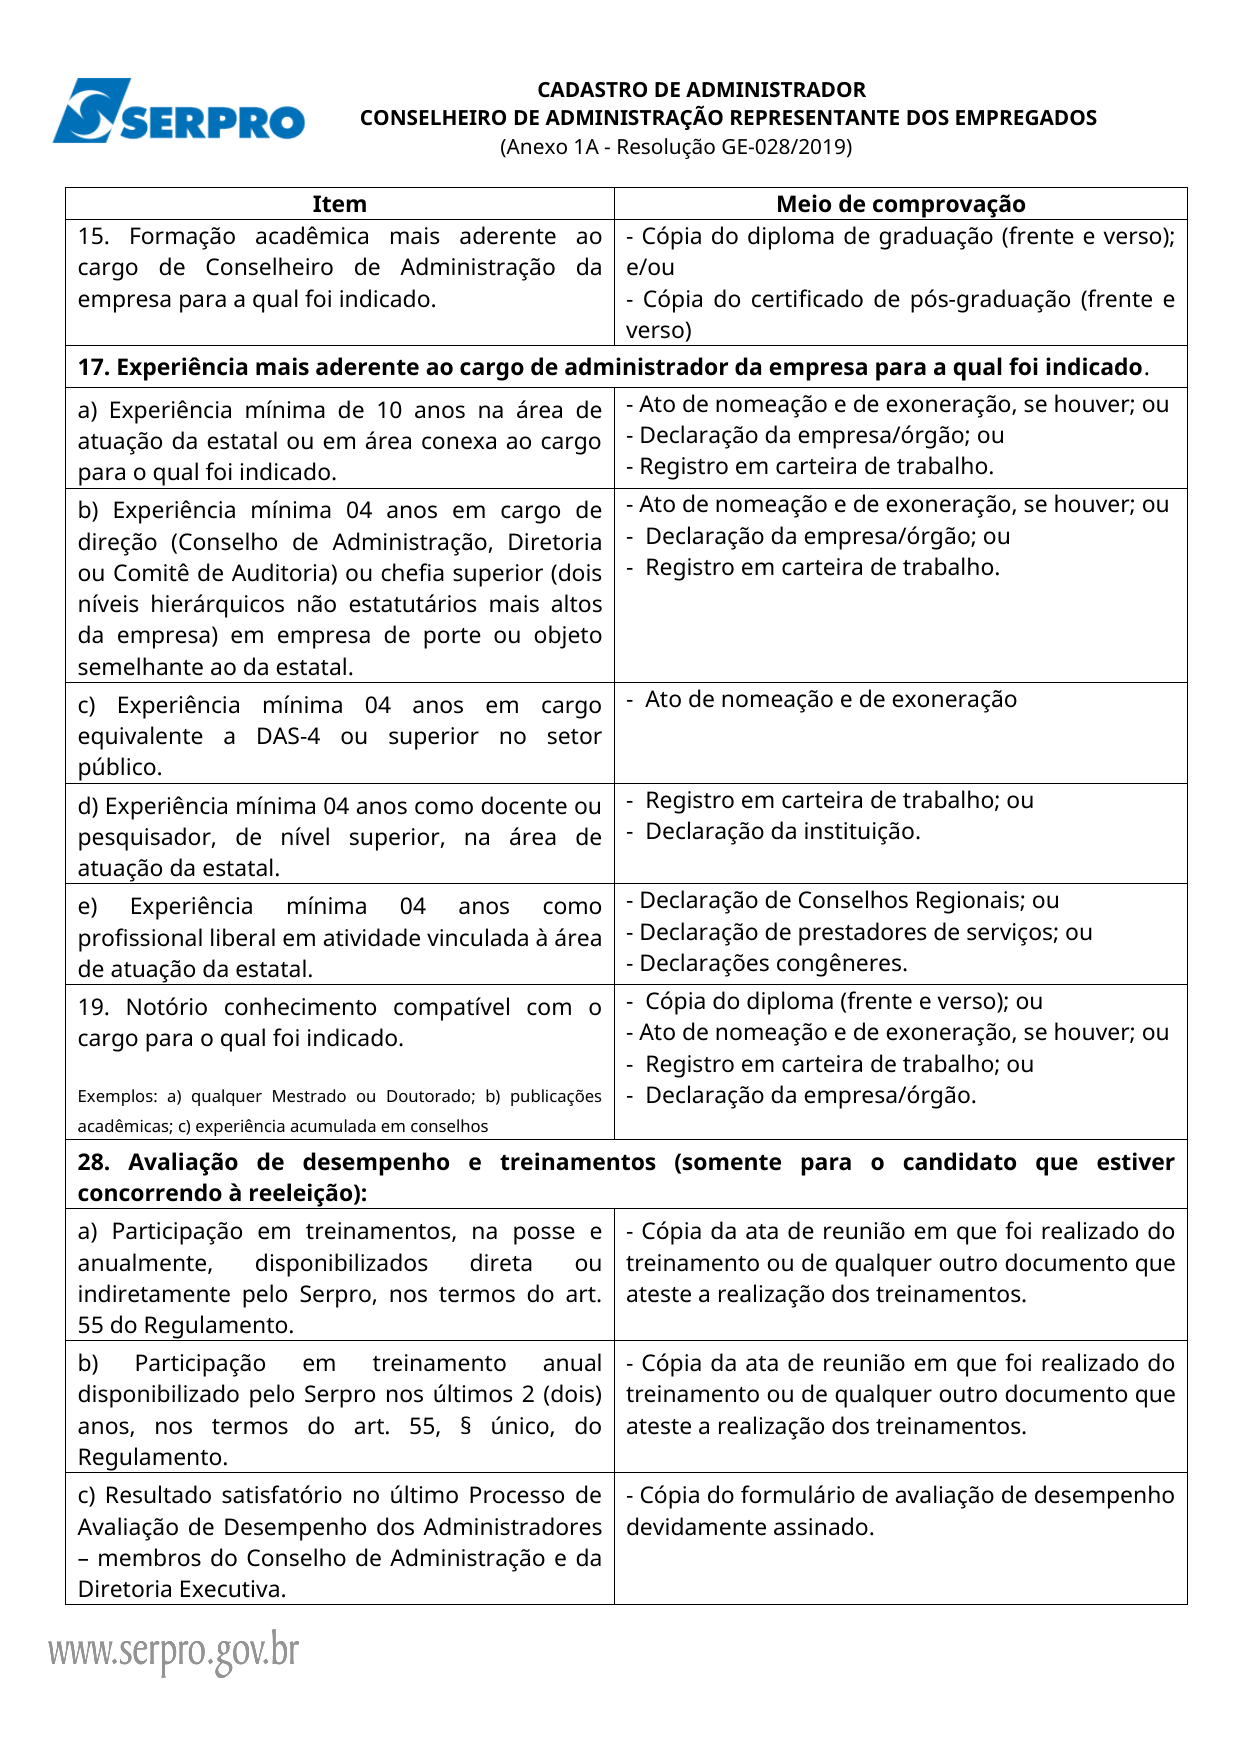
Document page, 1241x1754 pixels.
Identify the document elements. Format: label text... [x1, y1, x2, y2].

table_cell - Registro em carteira de trabalho; ou - Declaração da instituição. [615, 784, 1187, 883]
table_cell b) Participação em treinamento anual disponibilizado pelo Serpro nos últimos 2 (dois) anos, nos termos do art. 55, § único, do Regulamento. [66, 1341, 614, 1472]
table_cell - Cópia da ata de reunião em que foi realizado do treinamento ou de qualquer outro documento que ateste a realização dos treinamentos. [615, 1209, 1187, 1340]
table_cell 17. Experiência mais aderente ao cargo de administrador da empresa para a qual foi indicado. [66, 346, 1187, 387]
table_cell - Declaração de Conselhos Regionais; ou - Declaração de prestadores de serviços; ou - Declarações congêneres. [615, 884, 1187, 984]
table_cell 19. Notório conhecimento compatível com o cargo para o qual foi indicado. Exemplos: a) qualquer Mestrado ou Doutorado; b) publicações acadêmicas; c) experiência acumulada em conselhos [66, 985, 614, 1139]
table_cell c) Resultado satisfatório no último Processo de Avaliação de Desempenho dos Administradores – membros do Conselho de Administração e da Diretoria Executiva. [66, 1473, 614, 1604]
table_cell - Cópia do formulário de avaliação de desempenho devidamente assinado. [615, 1473, 1187, 1604]
table_cell Meio de comprovação [615, 188, 1187, 219]
table_cell - Ato de nomeação e de exoneração [615, 683, 1187, 783]
table_cell - Cópia do diploma de graduação (frente e verso); e/ou - Cópia do certificado de pós-graduação (frente e verso) [615, 220, 1187, 345]
table_cell d) Experiência mínima 04 anos como docente ou pesquisador, de nível superior, na área de atuação da estatal. [66, 784, 614, 883]
table_cell - Cópia da ata de reunião em que foi realizado do treinamento ou de qualquer outro documento que ateste a realização dos treinamentos. [615, 1341, 1187, 1472]
table_cell a) Participação em treinamentos, na posse e anualmente, disponibilizados direta ou indiretamente pelo Serpro, nos termos do art. 55 do Regulamento. [66, 1209, 614, 1340]
table_cell a) Experiência mínima de 10 anos na área de atuação da estatal ou em área conexa ao cargo para o qual foi indicado. [66, 388, 614, 487]
table_cell b) Experiência mínima 04 anos em cargo de direção (Conselho de Administração, Diretoria ou Comitê de Auditoria) ou chefia superior (dois níveis hierárquicos não estatutários mais altos da empresa) em empresa de porte ou objeto semelhante ao da estatal. [66, 489, 614, 682]
picture [53, 1629, 295, 1678]
picture [51, 77, 305, 144]
table_cell - Cópia do diploma (frente e verso); ou - Ato de nomeação e de exoneração, se houver; ou - Registro em carteira de trabalho; ou - Declaração da empresa/órgão. [615, 985, 1187, 1139]
table_cell 28. Avaliação de desempenho e treinamentos (somente para o candidato que estiver concorrendo à reeleição): [66, 1140, 1187, 1208]
table_cell 15. Formação acadêmica mais aderente ao cargo de Conselheiro de Administração da empresa para a qual foi indicado. [66, 220, 614, 345]
table_cell - Ato de nomeação e de exoneração, se houver; ou - Declaração da empresa/órgão; ou - Registro em carteira de trabalho. [615, 388, 1187, 487]
table_cell e) Experiência mínima 04 anos como profissional liberal em atividade vinculada à área de atuação da estatal. [66, 884, 614, 984]
table_cell c) Experiência mínima 04 anos em cargo equivalente a DAS-4 ou superior no setor público. [66, 683, 614, 783]
table_cell - Ato de nomeação e de exoneração, se houver; ou - Declaração da empresa/órgão; ou - Registro em carteira de trabalho. [615, 489, 1187, 682]
table_cell Item [66, 188, 614, 219]
